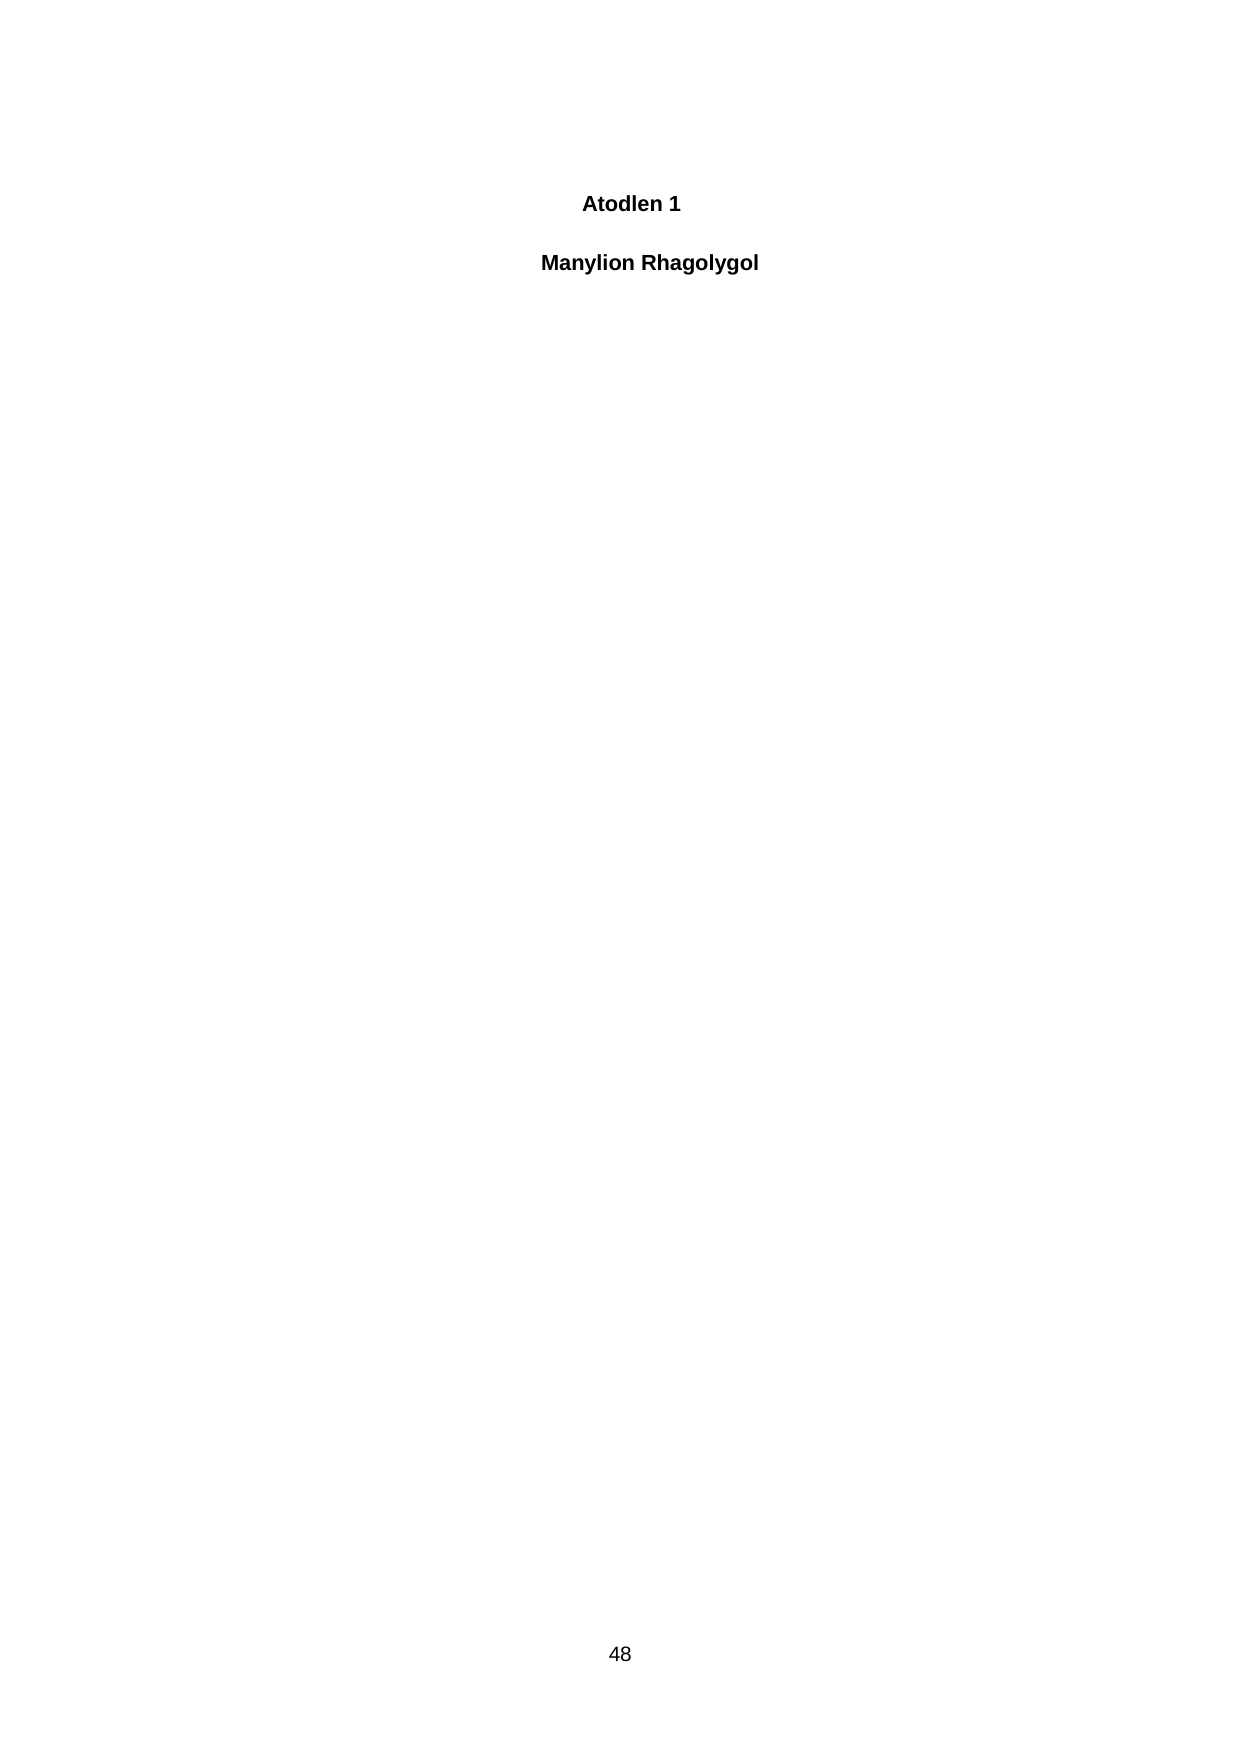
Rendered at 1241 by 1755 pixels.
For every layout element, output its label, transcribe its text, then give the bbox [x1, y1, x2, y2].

subtitle Manylion Rhagolygol [475, 250, 835, 275]
subtitle Atodlen 1 [475, 191, 712, 216]
